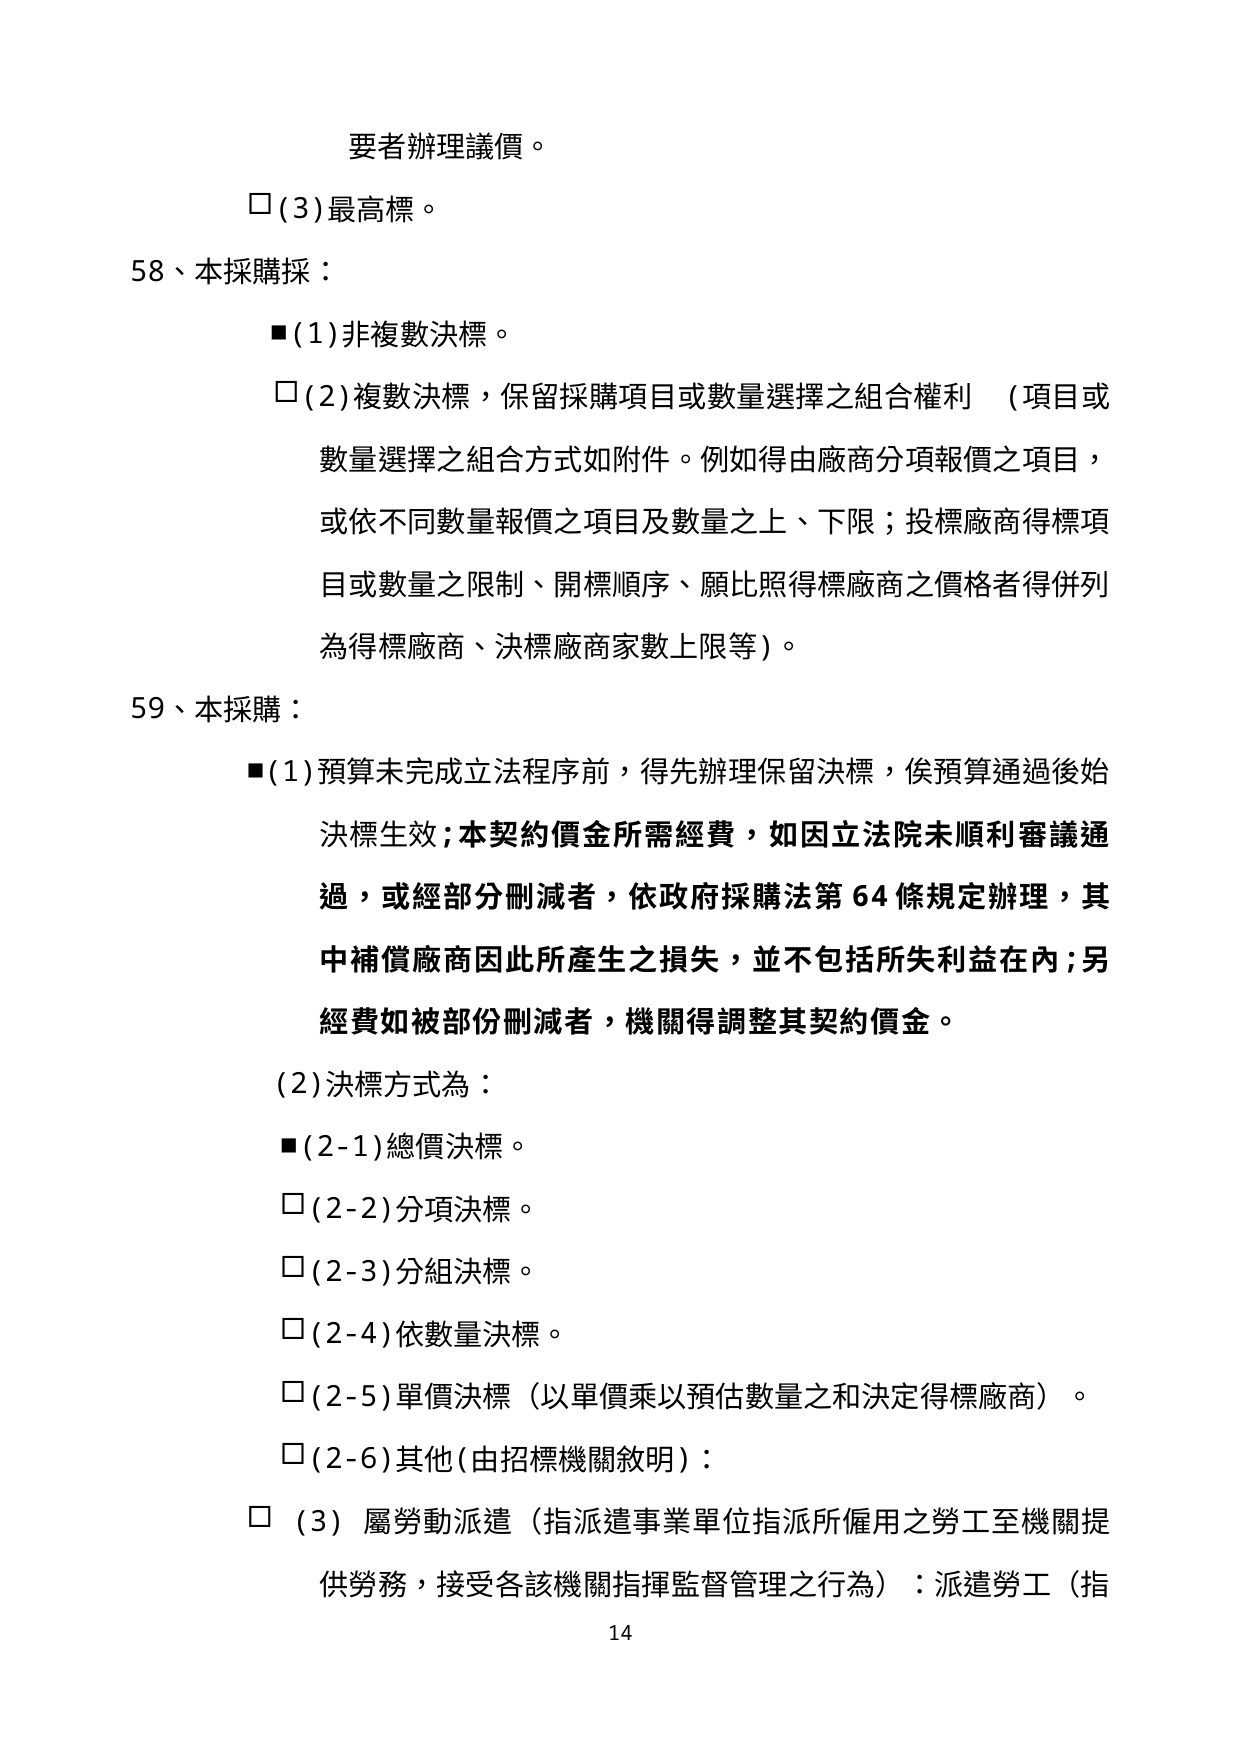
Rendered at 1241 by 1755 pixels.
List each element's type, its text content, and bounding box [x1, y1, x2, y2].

list 本採購採： [130, 228, 1110, 291]
list 本採購： [130, 666, 1110, 728]
text (2)決標方式為： [197, 1041, 1110, 1103]
text (3)最高標。 [247, 166, 1110, 228]
text  (3) 屬勞動派遣（指派遣事業單位指派所僱用之勞工至機關提供勞務，接受各該機關指揮監督管理之行為）：派遣勞工（指 [247, 1478, 1110, 1603]
text ■(1)非複數決標。 [130, 291, 1110, 353]
text (2-5)單價決標（以單價乘以預估數量之和決定得標廠商）。 [280, 1353, 1110, 1416]
text (2-6)其他(由招標機關敘明)： [280, 1416, 1110, 1478]
text ■(1)預算未完成立法程序前，得先辦理保留決標，俟預算通過後始決標生效;本契約價金所需經費，如因立法院未順利審議通過，或經部分刪減者，依政府採購法第64條規定辦理，其中補償廠商因此所產生之損失，並不包括所失利益在內;另經費如被部份刪減者，機關得調整其契約價金。 [247, 728, 1110, 1041]
text (2)複數決標，保留採購項目或數量選擇之組合權利 (項目或數量選擇之組合方式如附件。例如得由廠商分項報價之項目，或依不同數量報價之項目及數量之上、下限；投標廠商得標項目或數量之限制、開標順序、願比照得標廠商之價格者得併列為得標廠商、決標廠商家數上限等)。 [130, 353, 1110, 666]
text (2-2)分項決標。 [280, 1166, 1110, 1228]
text ■(2-1)總價決標。 [280, 1103, 1110, 1166]
text 要者辦理議價。 [130, 103, 1110, 166]
text (2-3)分組決標。 [280, 1228, 1110, 1291]
text (2-4)依數量決標。 [280, 1291, 1110, 1353]
